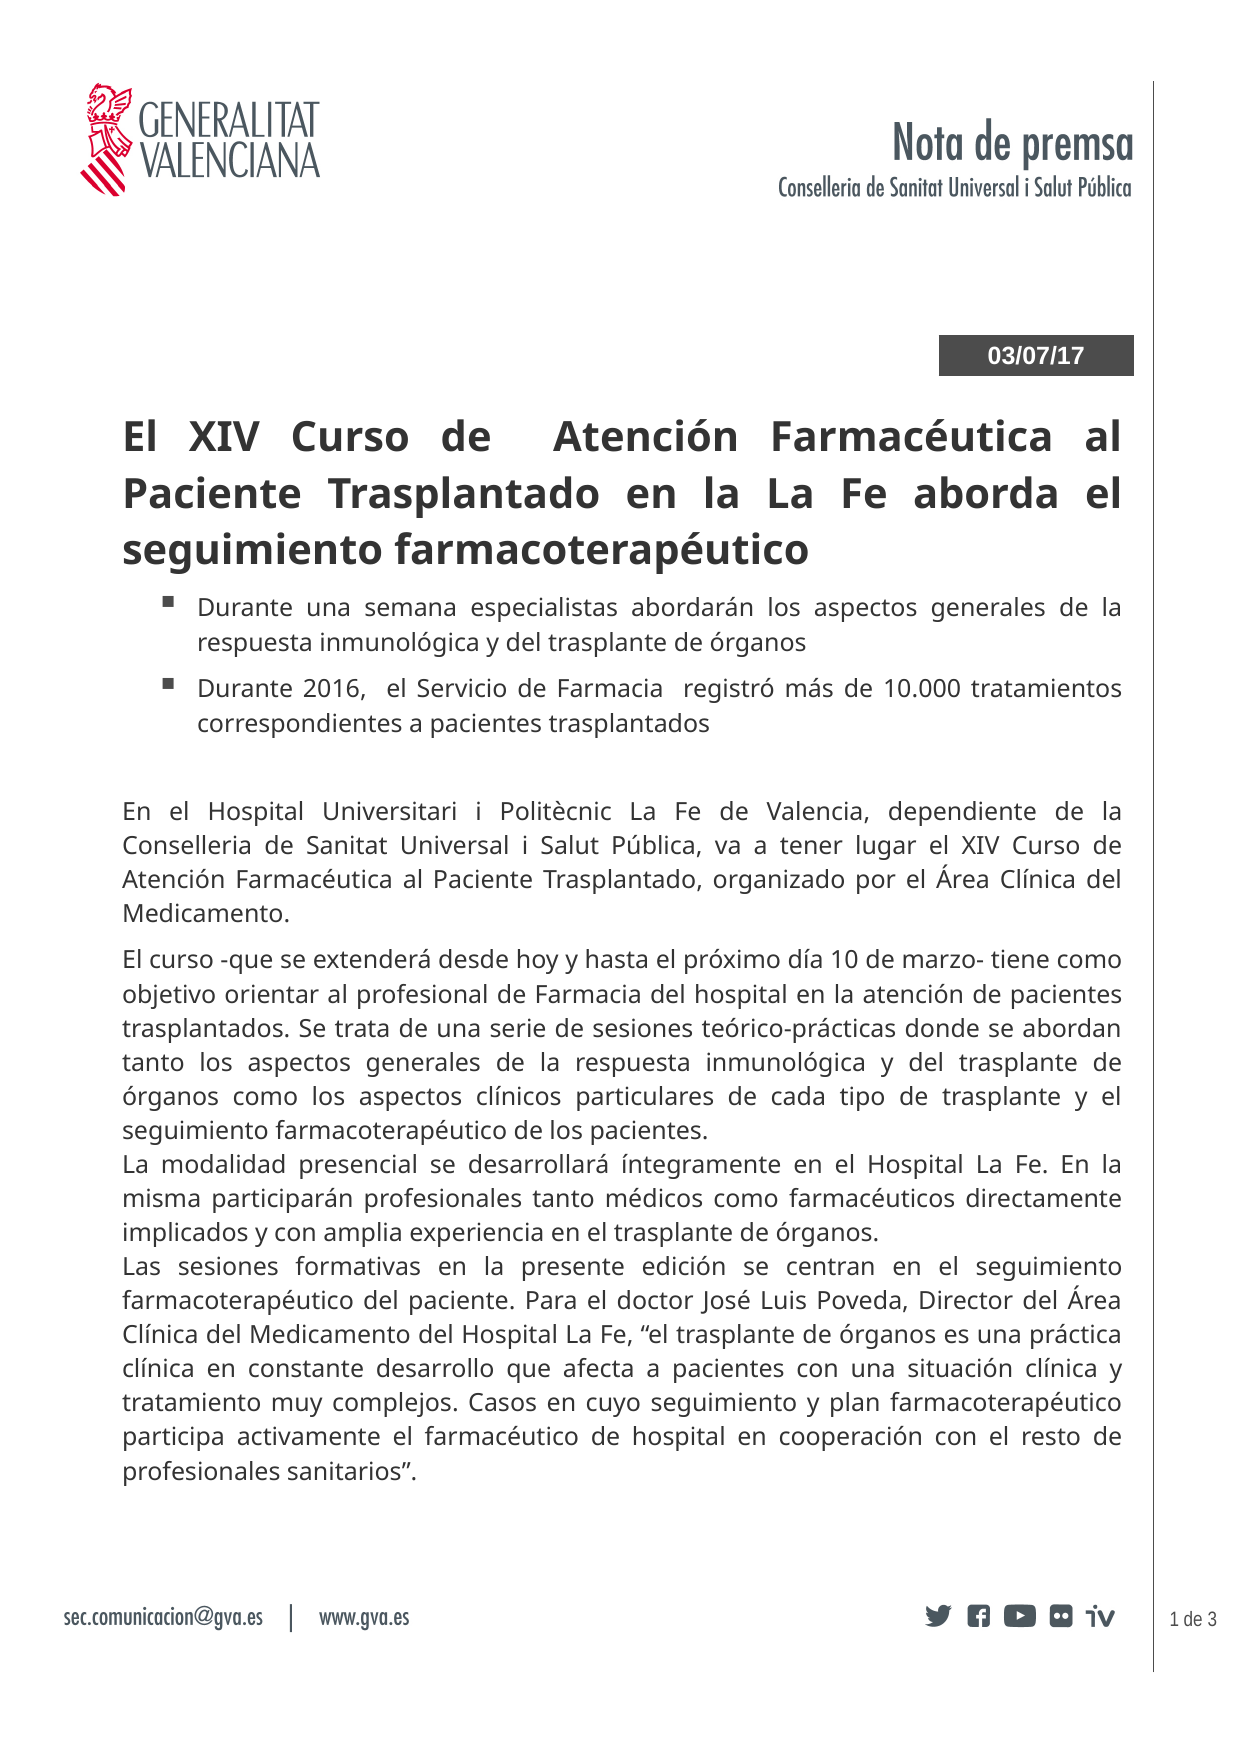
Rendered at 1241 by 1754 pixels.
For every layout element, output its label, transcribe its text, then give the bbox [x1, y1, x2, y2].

picture [0, 1582, 1241, 1754]
text Las sesiones formativas en la presente edición se centran en el seguimiento farmacoterapéutico del paciente. Para el doctor José Luis Poveda, Director del Área Clínica del Medicamento del Hospital La Fe, “el trasplante de órganos es una práctica clínica en constante desarrollo que afecta a pacientes con una situación clínica y tratamiento muy complejos. Casos en cuyo seguimiento y plan farmacoterapéutico participa activamente el farmacéutico de hospital en cooperación con el resto de profesionales sanitarios”. [122, 1249, 1123, 1487]
picture [0, 0, 1241, 278]
list Durante 2016, el Servicio de Farmacia registró más de 10.000 tratamientos correspondientes a pacientes trasplantados [159, 671, 1123, 740]
text El XIV Curso de Atención Farmacéutica al Paciente Trasplantado en la La Fe aborda el seguimiento farmacoterapéutico [122, 407, 1123, 577]
table_header [122, 335, 939, 375]
text En el Hospital Universitari i Politècnic La Fe de Valencia, dependiente de la Conselleria de Sanitat Universal i Salut Pública, va a tener lugar el XIV Curso de Atención Farmacéutica al Paciente Trasplantado, organizado por el Área Clínica del Medicamento. [122, 793, 1123, 930]
table_header 07/03/17 [940, 336, 1133, 375]
list Durante una semana especialistas abordarán los aspectos generales de la respuesta inmunológica y del trasplante de órganos [159, 589, 1123, 658]
text La modalidad presencial se desarrollará íntegramente en el Hospital La Fe. En la misma participarán profesionales tanto médicos como farmacéuticos directamente implicados y con amplia experiencia en el trasplante de órganos. [122, 1147, 1123, 1249]
text El curso -que se extenderá desde hoy y hasta el próximo día 10 de marzo- tiene como objetivo orientar al profesional de Farmacia del hospital en la atención de pacientes trasplantados. Se trata de una serie de sesiones teórico-prácticas donde se abordan tanto los aspectos generales de la respuesta inmunológica y del trasplante de órganos como los aspectos clínicos particulares de cada tipo de trasplante y el seguimiento farmacoterapéutico de los pacientes. [122, 942, 1123, 1147]
